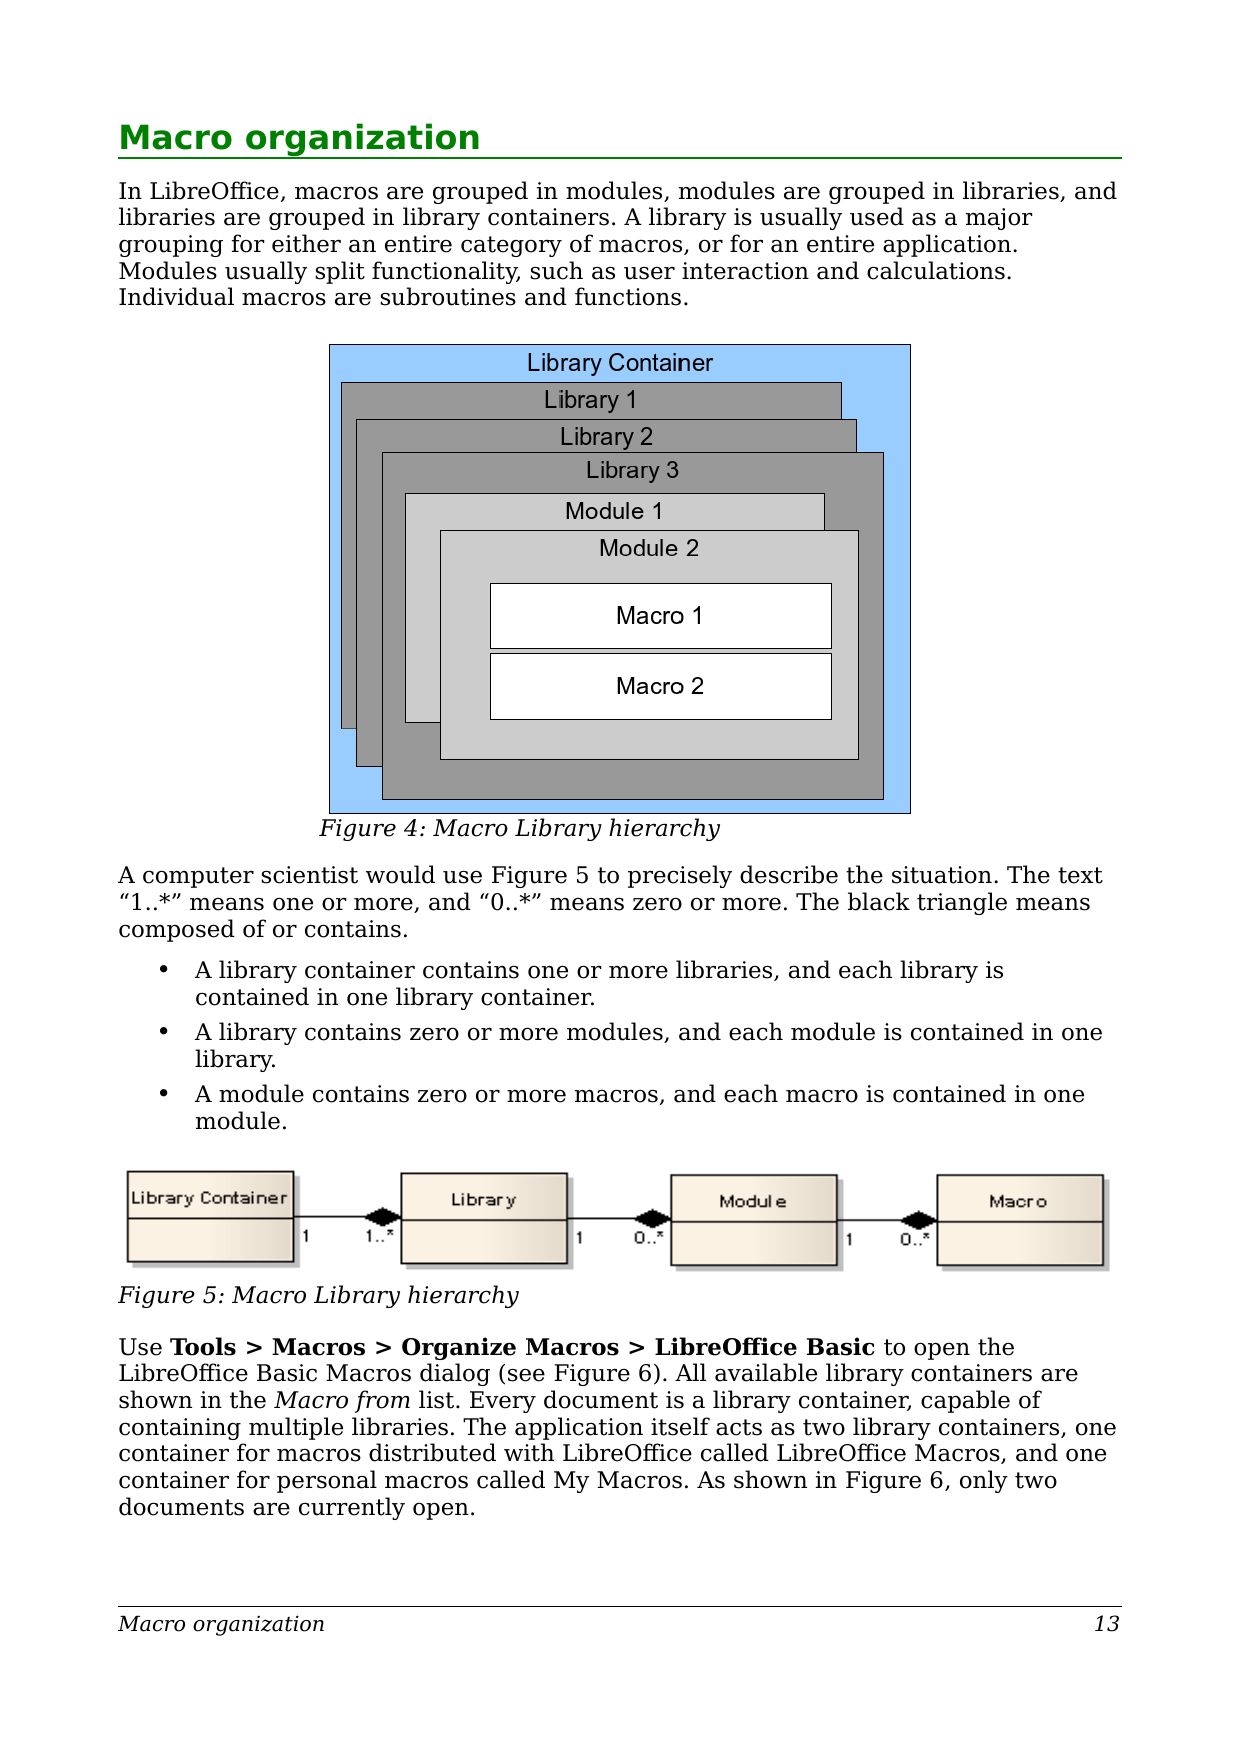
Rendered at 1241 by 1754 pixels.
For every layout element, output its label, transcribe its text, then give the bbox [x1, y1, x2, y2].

text Figure 4: Macro Library hierarchy [319, 816, 921, 842]
text A computer scientist would use Figure 5 to precisely describe the situation. The text “1..*” means one or more, and “0..*” means zero or more. The black triangle means composed of or contains. [118, 862, 1122, 942]
list A library contains zero or more modules, and each module is contained in one library. [156, 1017, 1122, 1073]
text Figure 5: Macro Library hierarchy [118, 1282, 1122, 1308]
list A library container contains one or more libraries, and each library is contained in one library container. [156, 955, 1122, 1011]
text In LibreOffice, macros are grouped in modules, modules are grouped in libraries, and libraries are grouped in library containers. A library is usually used as a major grouping for either an entire category of macros, or for an entire application. Modules usually split functionality, such as user interaction and calculations. Individual macros are subroutines and functions. [118, 178, 1122, 311]
picture [319, 336, 922, 816]
picture [118, 1160, 1123, 1282]
subtitle Macro organization [118, 118, 1122, 157]
list A module contains zero or more macros, and each macro is contained in one module. [156, 1079, 1122, 1135]
text Use Tools > Macros > Organize Macros > LibreOffice Basic to open the LibreOffice Basic Macros dialog (see Figure 6). All available library containers are shown in the Macro from list. Every document is a library container, capable of containing multiple libraries. The application itself acts as two library containers, one container for macros distributed with LibreOffice called LibreOffice Macros, and one container for personal macros called My Macros. As shown in Figure 6, only two documents are currently open. [118, 1333, 1122, 1520]
